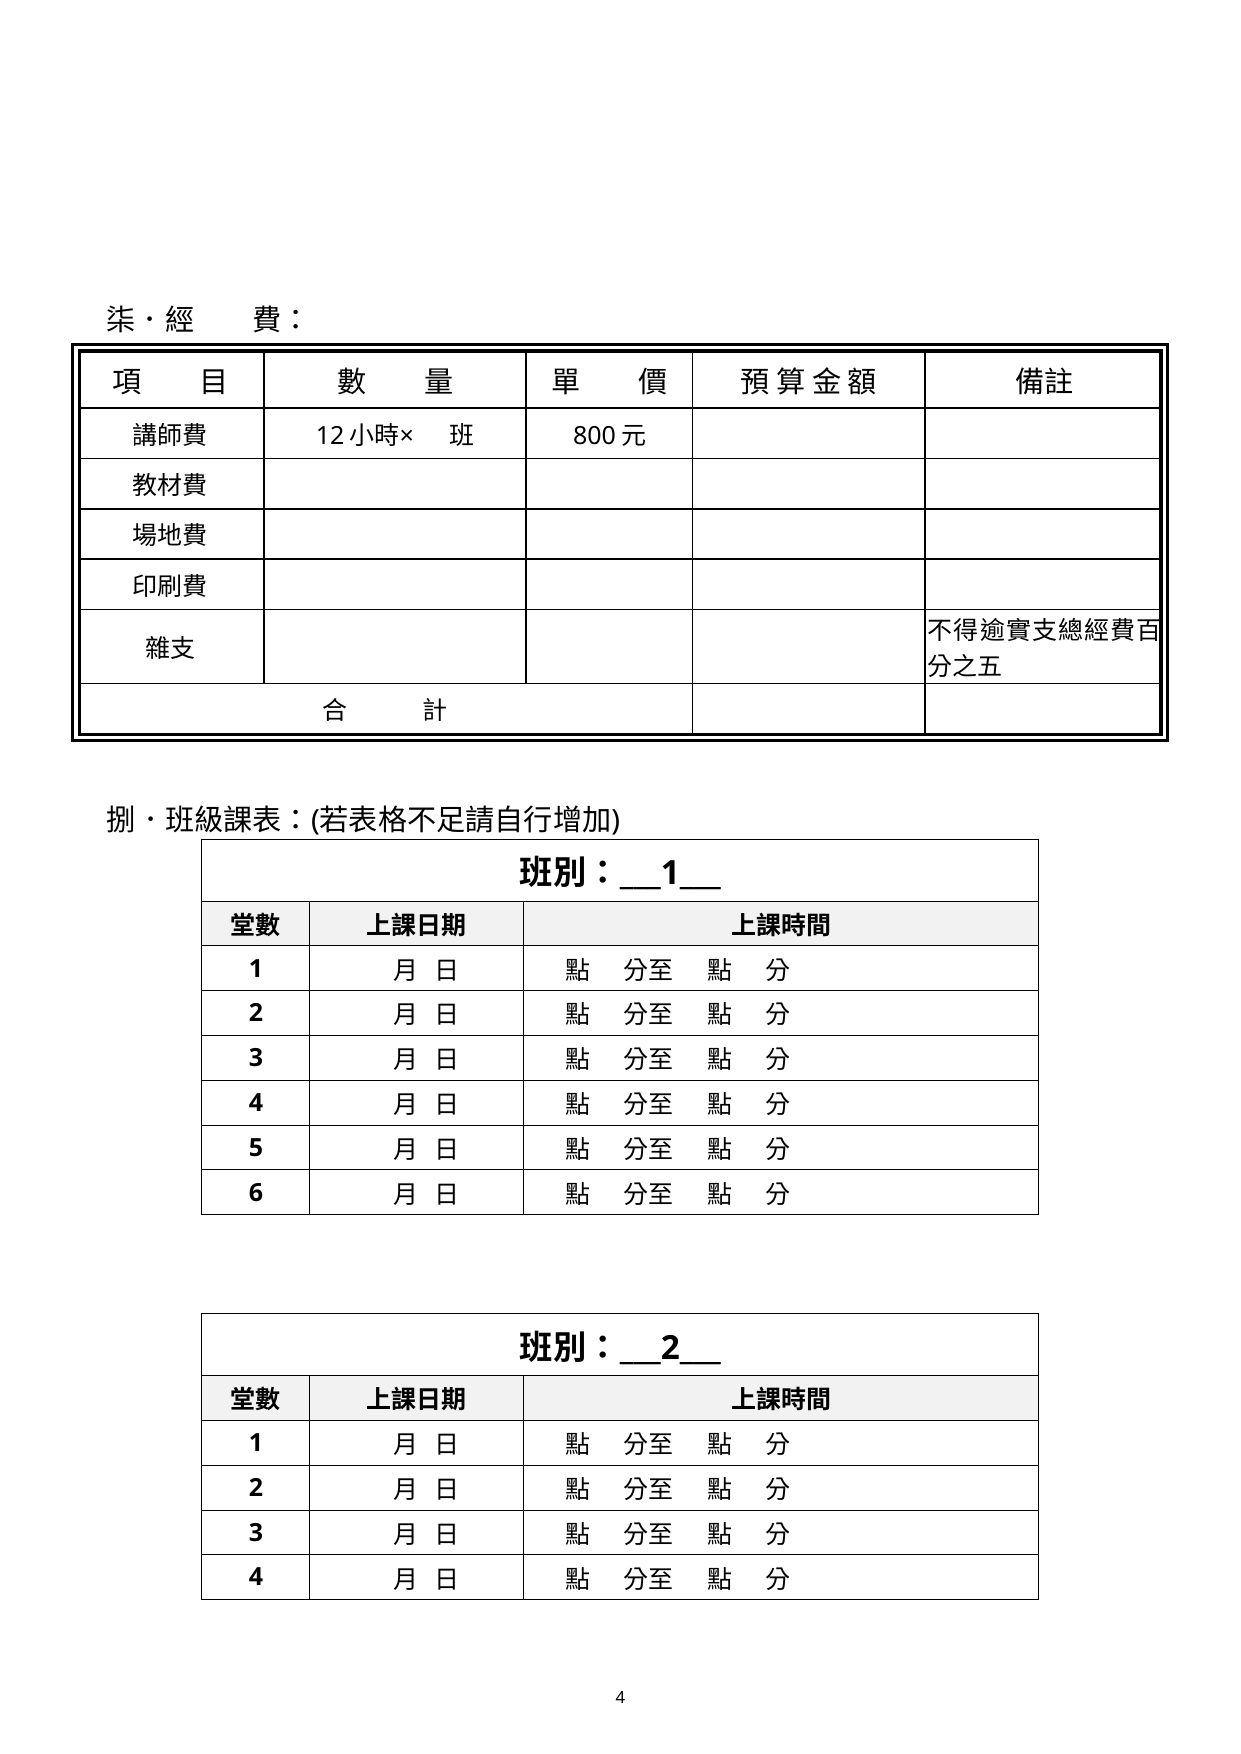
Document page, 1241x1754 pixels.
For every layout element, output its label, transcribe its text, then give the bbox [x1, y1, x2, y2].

table_cell [926, 510, 1159, 558]
table_cell 教材費 [81, 459, 263, 508]
table_cell [926, 684, 1159, 733]
table_cell 月 日 [310, 991, 523, 1035]
table_cell [527, 560, 692, 608]
table_header 項 目 [76, 346, 264, 407]
table_header 數 量 [265, 353, 525, 407]
table_cell 點 分至 點 分 [524, 1511, 1038, 1554]
table_cell 4 [202, 1081, 309, 1124]
table_cell 點 分至 點 分 [524, 1036, 1038, 1080]
table_cell 5 [202, 1126, 309, 1169]
table_cell 4 [202, 1555, 309, 1599]
table_cell 1 [202, 946, 309, 990]
table_cell 6 [202, 1170, 309, 1214]
table_cell 月 日 [310, 1081, 523, 1124]
table_cell [693, 409, 924, 458]
table_header 班別：___1___ [202, 840, 1038, 901]
table_cell 上課時間 [524, 902, 1038, 945]
table_cell 月 日 [310, 1126, 523, 1169]
table_cell 上課時間 [524, 1376, 1038, 1420]
table_cell 點 分至 點 分 [524, 946, 1038, 990]
table_cell [693, 560, 924, 608]
table_cell [265, 610, 525, 683]
table_cell 月 日 [310, 1036, 523, 1080]
table_cell 印刷費 [81, 560, 263, 608]
table_cell 堂數 [202, 1376, 309, 1420]
table_cell 1 [202, 1421, 309, 1465]
table_cell [693, 684, 924, 733]
table_cell 點 分至 點 分 [524, 1421, 1038, 1465]
table_cell [926, 459, 1159, 508]
table_cell 月 日 [310, 1511, 523, 1554]
table_cell [265, 510, 525, 558]
table_cell [693, 459, 924, 508]
table_cell [265, 459, 525, 508]
table_cell 12小時× 班 [265, 409, 525, 458]
table_cell 點 分至 點 分 [524, 1126, 1038, 1169]
table_cell 點 分至 點 分 [524, 1081, 1038, 1124]
table_cell [693, 610, 924, 683]
text 柒．經 費： [106, 306, 1134, 337]
table_cell 合 計 [81, 684, 692, 733]
table_cell [527, 510, 692, 558]
table_cell 點 分至 點 分 [524, 991, 1038, 1035]
table_cell 800元 [527, 409, 692, 458]
table_cell 點 分至 點 分 [524, 1555, 1038, 1599]
table_cell 月 日 [310, 1421, 523, 1465]
table_cell 上課日期 [310, 1376, 523, 1420]
table_cell 雜支 [81, 610, 263, 683]
table_cell [926, 409, 1159, 458]
table_cell 不得逾實支總經費百分之五 [926, 610, 1159, 683]
table_header 預 算 金 額 [693, 353, 924, 407]
table_cell [693, 510, 924, 558]
table_cell 3 [202, 1036, 309, 1080]
table_cell 點 分至 點 分 [524, 1170, 1038, 1214]
table_header 單 價 [527, 353, 692, 407]
table_cell 月 日 [310, 946, 523, 990]
table_cell [527, 459, 692, 508]
table_cell [527, 610, 692, 683]
text 捌．班級課表：(若表格不足請自行增加) [107, 789, 1125, 839]
table_cell 2 [202, 991, 309, 1035]
table_cell 3 [202, 1511, 309, 1554]
table_cell 月 日 [310, 1555, 523, 1599]
table_cell 2 [202, 1466, 309, 1509]
table_cell 月 日 [310, 1466, 523, 1509]
table_cell 月 日 [310, 1170, 523, 1214]
table_cell [265, 560, 525, 608]
table_cell [926, 560, 1159, 608]
table_header 備註 [925, 346, 1164, 407]
table_cell 講師費 [81, 409, 263, 458]
table_cell 堂數 [202, 902, 309, 945]
table_cell 點 分至 點 分 [524, 1466, 1038, 1509]
table_cell 場地費 [81, 510, 263, 558]
table_cell 上課日期 [310, 902, 523, 945]
table_header 班別：___2___ [202, 1314, 1038, 1375]
